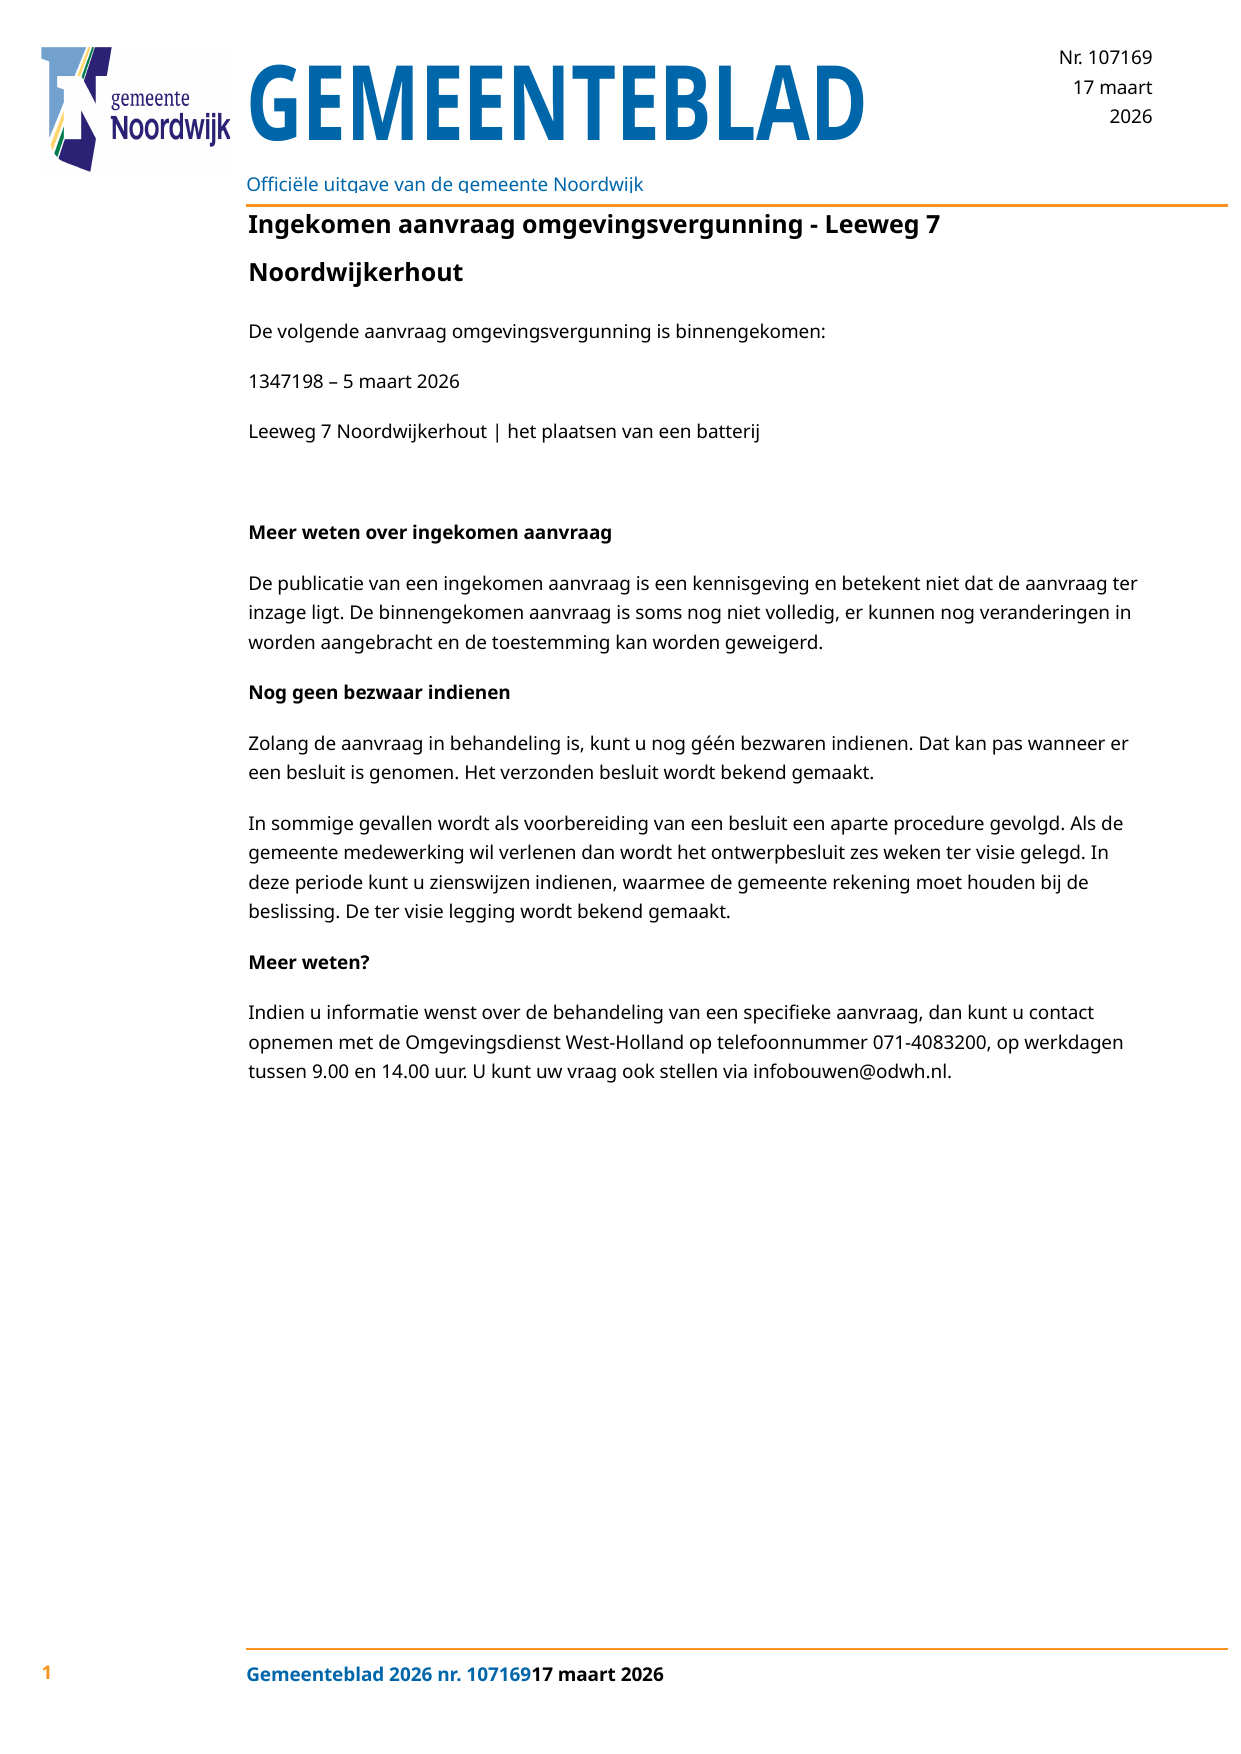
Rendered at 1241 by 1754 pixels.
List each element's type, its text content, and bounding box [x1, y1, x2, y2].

text Indien u informatie wenst over de behandeling van een specifieke aanvraag, dan kunt u contact opnemen met de Omgevingsdienst West-Holland op telefoonnummer 071-4083200, op werkdagen tussen 9.00 en 14.00 uur. U kunt uw vraag ook stellen via infobouwen@odwh.nl. [248, 999, 1152, 1084]
text Meer weten over ingekomen aanvraag [248, 519, 1152, 545]
text Meer weten? [248, 949, 1152, 975]
text Nog geen bezwaar indienen [248, 679, 1152, 705]
text De volgende aanvraag omgevingsvergunning is binnengekomen: [248, 318, 1152, 344]
text 1347198 – 5 maart 2026 [248, 368, 1152, 394]
picture [41, 47, 231, 172]
text Zolang de aanvraag in behandeling is, kunt u nog géén bezwaren indienen. Dat kan pas wanneer er een besluit is genomen. Het verzonden besluit wordt bekend gemaakt. [248, 730, 1152, 785]
text De publicatie van een ingekomen aanvraag is een kennisgeving en betekent niet dat de aanvraag ter inzage ligt. De binnengekomen aanvraag is soms nog niet volledig, er kunnen nog veranderingen in worden aangebracht en de toestemming kan worden geweigerd. [248, 570, 1152, 655]
text Ingekomen aanvraag omgevingsvergunning - Leeweg 7 Noordwijkerhout [248, 207, 1152, 288]
text In sommige gevallen wordt als voorbereiding van een besluit een aparte procedure gevolgd. Als de gemeente medewerking wil verlenen dan wordt het ontwerpbesluit zes weken ter visie gelegd. In deze periode kunt u zienswijzen indienen, waarmee de gemeente rekening moet houden bij de beslissing. De ter visie legging wordt bekend gemaakt. [248, 810, 1152, 924]
text Leeweg 7 Noordwijkerhout | het plaatsen van een batterij [248, 419, 1152, 444]
